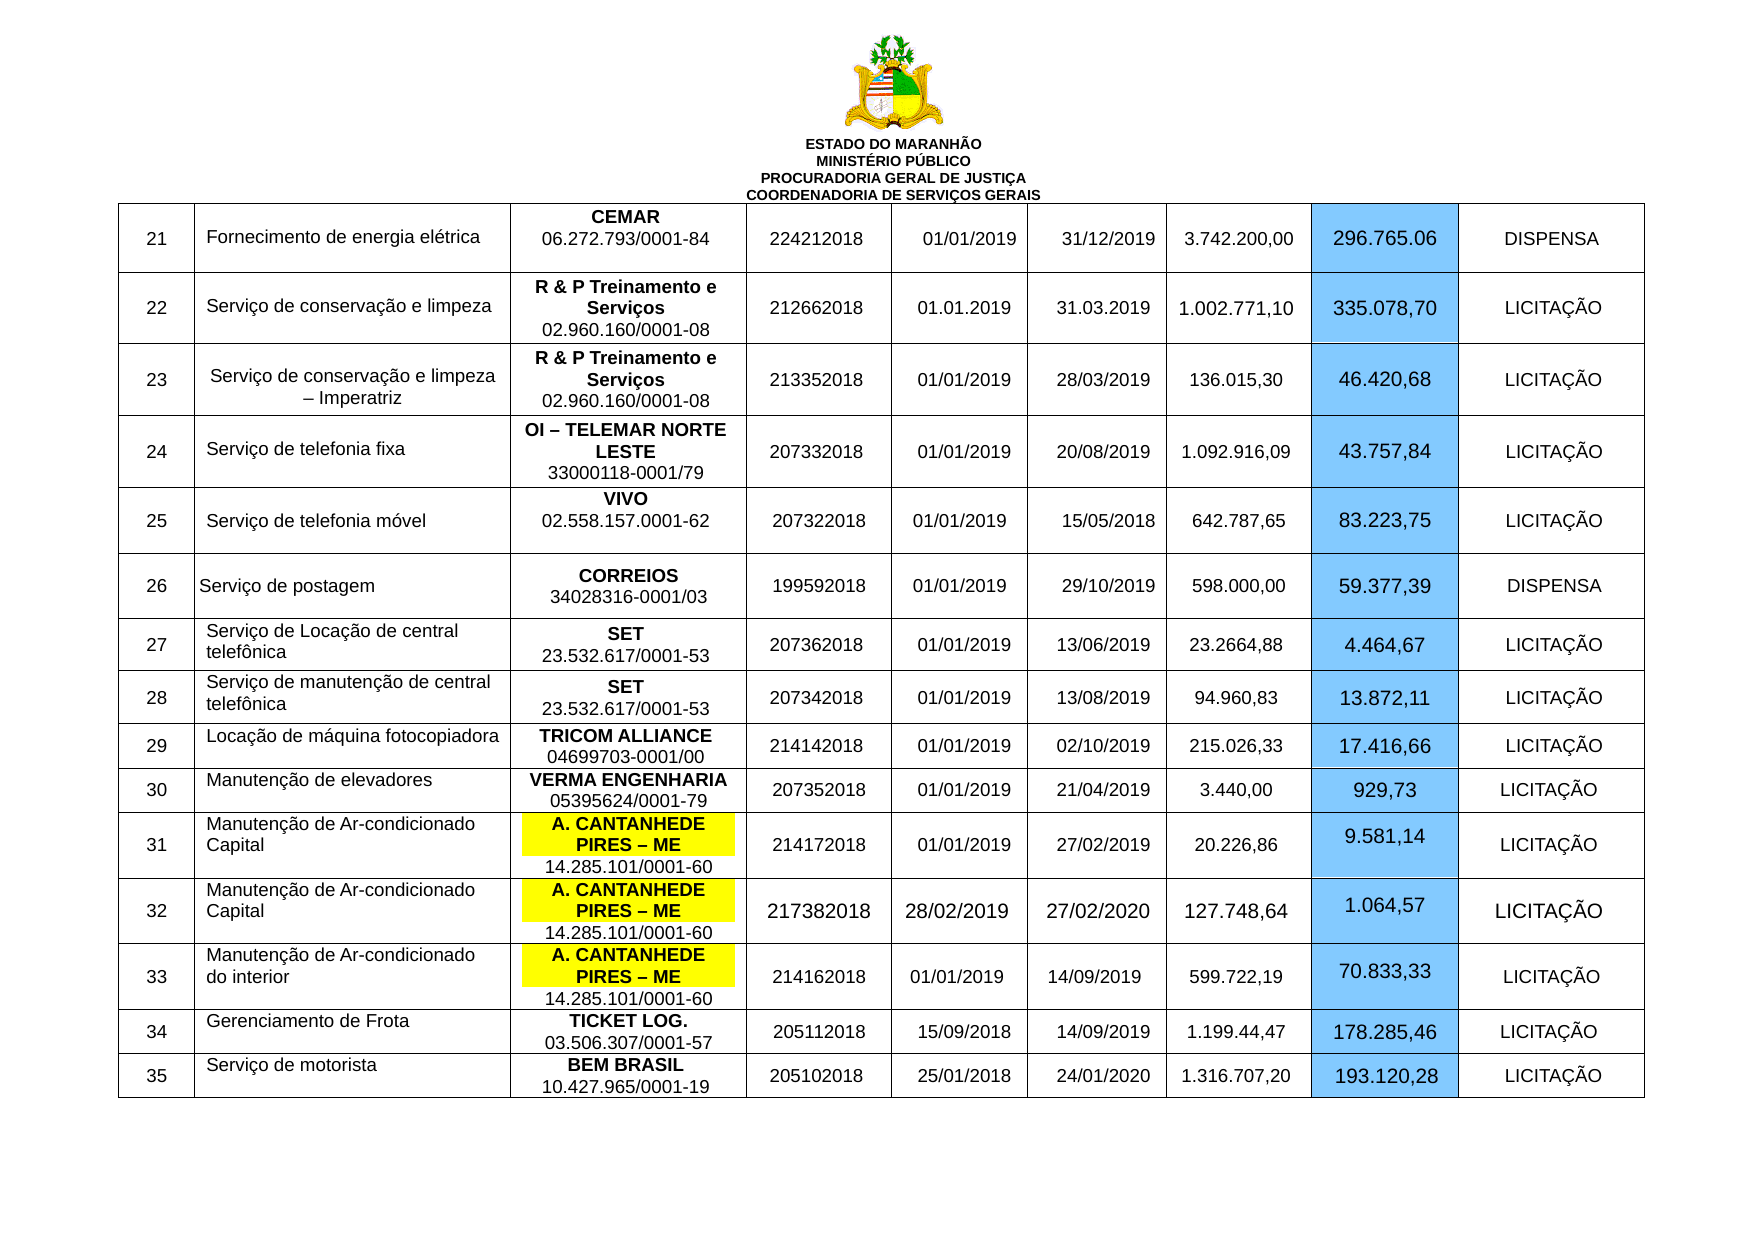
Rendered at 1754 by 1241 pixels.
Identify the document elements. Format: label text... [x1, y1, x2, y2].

table_cell 25/01/2018 [892, 1054, 1027, 1097]
table_cell 27 [119, 619, 194, 670]
table_cell 94.960,83 [1167, 671, 1311, 723]
table_cell 205112018 [747, 1010, 891, 1053]
table_cell 46.420,68 [1312, 344, 1458, 415]
table_cell 14/09/2019 [1028, 1010, 1166, 1053]
table_cell 1.092.916,09 [1167, 416, 1311, 487]
table_cell 32 [119, 879, 194, 943]
table_cell 23 [119, 344, 194, 415]
table_cell 43.757,84 [1312, 416, 1458, 487]
table_cell 21/04/2019 [1028, 769, 1166, 812]
table_cell 01/01/2019 [892, 813, 1027, 877]
table_cell 296.765.06 [1312, 204, 1458, 272]
table_cell LICITAÇÃO [1459, 344, 1644, 415]
table_cell 01/01/2019 [892, 724, 1027, 767]
table_cell 23.2664,88 [1167, 619, 1311, 670]
table_cell 207322018 [747, 488, 891, 553]
table_cell 27/02/2019 [1028, 813, 1166, 877]
table_cell Serviço de conservação e limpeza [195, 273, 510, 342]
table_cell 28 [119, 671, 194, 723]
table_cell 214162018 [747, 944, 891, 1009]
table_cell LICITAÇÃO [1459, 619, 1644, 670]
table_cell 207332018 [747, 416, 891, 487]
table_cell LICITAÇÃO [1459, 671, 1644, 723]
table_cell 01/01/2019 [892, 344, 1027, 415]
table_cell 17.416,66 [1312, 724, 1458, 767]
table_cell 01/01/2019 [892, 488, 1027, 553]
picture [839, 29, 948, 136]
table_cell 13/06/2019 [1028, 619, 1166, 670]
table_cell 13/08/2019 [1028, 671, 1166, 723]
table_cell 01/01/2019 [892, 204, 1027, 272]
table_cell LICITAÇÃO [1459, 416, 1644, 487]
table_cell DISPENSA [1459, 554, 1644, 618]
table_cell Manutenção de Ar-condicionado Capital [195, 879, 510, 943]
table_cell CEMAR 06.272.793/0001-84 [511, 204, 746, 272]
table_cell 33 [119, 944, 194, 1009]
table_cell Manutenção de Ar-condicionado do interior [195, 944, 510, 1009]
table_cell 20.226,86 [1167, 813, 1311, 877]
table_cell 127.748,64 [1167, 879, 1311, 943]
table_cell LICITAÇÃO [1459, 1010, 1644, 1053]
table_cell 199592018 [747, 554, 891, 618]
table_cell 335.078,70 [1312, 273, 1458, 342]
table_cell 30 [119, 769, 194, 812]
table_cell Locação de máquina fotocopiadora [195, 724, 510, 767]
table_cell 207342018 [747, 671, 891, 723]
table_cell LICITAÇÃO [1459, 769, 1644, 812]
table_cell Serviço de telefonia móvel [195, 488, 510, 553]
table_cell 207362018 [747, 619, 891, 670]
table_cell 214142018 [747, 724, 891, 767]
table_cell 29/10/2019 [1028, 554, 1166, 618]
table_cell R & P Treinamento e Serviços 02.960.160/0001-08 [511, 344, 746, 415]
table_cell 598.000,00 [1167, 554, 1311, 618]
table_cell 136.015,30 [1167, 344, 1311, 415]
table_cell VIVO 02.558.157.0001-62 [511, 488, 746, 553]
table_cell A. CANTANHEDE PIRES – ME 14.285.101/0001-60 [511, 879, 746, 943]
table_cell LICITAÇÃO [1459, 1054, 1644, 1097]
table_cell 01/01/2019 [892, 416, 1027, 487]
table_cell 35 [119, 1054, 194, 1097]
table_cell Manutenção de elevadores [195, 769, 510, 812]
table_cell VERMA ENGENHARIA 05395624/0001-79 [511, 769, 746, 812]
table_cell 207352018 [747, 769, 891, 812]
table_cell 02/10/2019 [1028, 724, 1166, 767]
table_cell Serviço de manutenção de central telefônica [195, 671, 510, 723]
table_cell 59.377,39 [1312, 554, 1458, 618]
table_cell 212662018 [747, 273, 891, 342]
table_cell 70.833,33 [1312, 944, 1458, 1009]
table_cell 9.581,14 [1312, 813, 1458, 877]
table_cell 01/01/2019 [892, 671, 1027, 723]
table_cell 20/08/2019 [1028, 416, 1166, 487]
table_cell LICITAÇÃO [1459, 879, 1644, 943]
table_cell Gerenciamento de Frota [195, 1010, 510, 1053]
table_cell 14/09/2019 [1028, 944, 1166, 1009]
table_cell 31.03.2019 [1028, 273, 1166, 342]
table_cell LICITAÇÃO [1459, 813, 1644, 877]
table_cell 15/09/2018 [892, 1010, 1027, 1053]
table_cell 217382018 [747, 879, 891, 943]
table_cell 15/05/2018 [1028, 488, 1166, 553]
table_cell Serviço de postagem [195, 554, 510, 618]
table_cell SET 23.532.617/0001-53 [511, 671, 746, 723]
table_cell Fornecimento de energia elétrica [195, 204, 510, 272]
table_cell 01.01.2019 [892, 273, 1027, 342]
table_cell Serviço de motorista [195, 1054, 510, 1097]
table_cell 599.722,19 [1167, 944, 1311, 1009]
table_cell 34 [119, 1010, 194, 1053]
table_cell 01/01/2019 [892, 769, 1027, 812]
table_cell 26 [119, 554, 194, 618]
table_cell 1.199.44,47 [1167, 1010, 1311, 1053]
table_cell 31/12/2019 [1028, 204, 1166, 272]
table_cell 178.285,46 [1312, 1010, 1458, 1053]
table_cell 1.316.707,20 [1167, 1054, 1311, 1097]
table_cell 83.223,75 [1312, 488, 1458, 553]
table_cell 215.026,33 [1167, 724, 1311, 767]
table_cell Serviço de conservação e limpeza – Imperatriz [195, 344, 510, 415]
table_cell 214172018 [747, 813, 891, 877]
table_cell 1.064,57 [1312, 879, 1458, 943]
table_cell LICITAÇÃO [1459, 273, 1644, 342]
table_cell 13.872,11 [1312, 671, 1458, 723]
table_cell LICITAÇÃO [1459, 944, 1644, 1009]
table_cell 01/01/2019 [892, 554, 1027, 618]
table_cell 3.742.200,00 [1167, 204, 1311, 272]
table_cell 193.120,28 [1312, 1054, 1458, 1097]
table_cell TRICOM ALLIANCE 04699703-0001/00 [511, 724, 746, 767]
table_cell 3.440,00 [1167, 769, 1311, 812]
table_cell Serviço de telefonia fixa [195, 416, 510, 487]
table_cell 29 [119, 724, 194, 767]
table_cell 1.002.771,10 [1167, 273, 1311, 342]
table_cell 929,73 [1312, 769, 1458, 812]
table_cell 22 [119, 273, 194, 342]
table_cell 224212018 [747, 204, 891, 272]
table_cell 01/01/2019 [892, 944, 1027, 1009]
table_cell LICITAÇÃO [1459, 724, 1644, 767]
table_cell SET 23.532.617/0001-53 [511, 619, 746, 670]
table_cell 642.787,65 [1167, 488, 1311, 553]
table_cell 24/01/2020 [1028, 1054, 1166, 1097]
table_cell TICKET LOG. 03.506.307/0001-57 [511, 1010, 746, 1053]
table_cell LICITAÇÃO [1459, 488, 1644, 553]
table_cell BEM BRASIL 10.427.965/0001-19 [511, 1054, 746, 1097]
table_cell 28/03/2019 [1028, 344, 1166, 415]
table_cell Serviço de Locação de central telefônica [195, 619, 510, 670]
table_cell CORREIOS 34028316-0001/03 [511, 554, 746, 618]
table_cell 28/02/2019 [892, 879, 1027, 943]
table_cell Manutenção de Ar-condicionado Capital [195, 813, 510, 877]
table_cell OI – TELEMAR NORTE LESTE 33000118-0001/79 [511, 416, 746, 487]
table_cell 205102018 [747, 1054, 891, 1097]
table_cell DISPENSA [1459, 204, 1644, 272]
table_cell 24 [119, 416, 194, 487]
table_cell 27/02/2020 [1028, 879, 1166, 943]
table_cell 213352018 [747, 344, 891, 415]
table_cell 25 [119, 488, 194, 553]
table_cell 4.464,67 [1312, 619, 1458, 670]
table_cell A. CANTANHEDE PIRES – ME 14.285.101/0001-60 [511, 813, 746, 877]
table_cell A. CANTANHEDE PIRES – ME 14.285.101/0001-60 [511, 944, 746, 1009]
table_cell 01/01/2019 [892, 619, 1027, 670]
table_cell 31 [119, 813, 194, 877]
table_cell R & P Treinamento e Serviços 02.960.160/0001-08 [511, 273, 746, 342]
table_cell 21 [119, 204, 194, 272]
